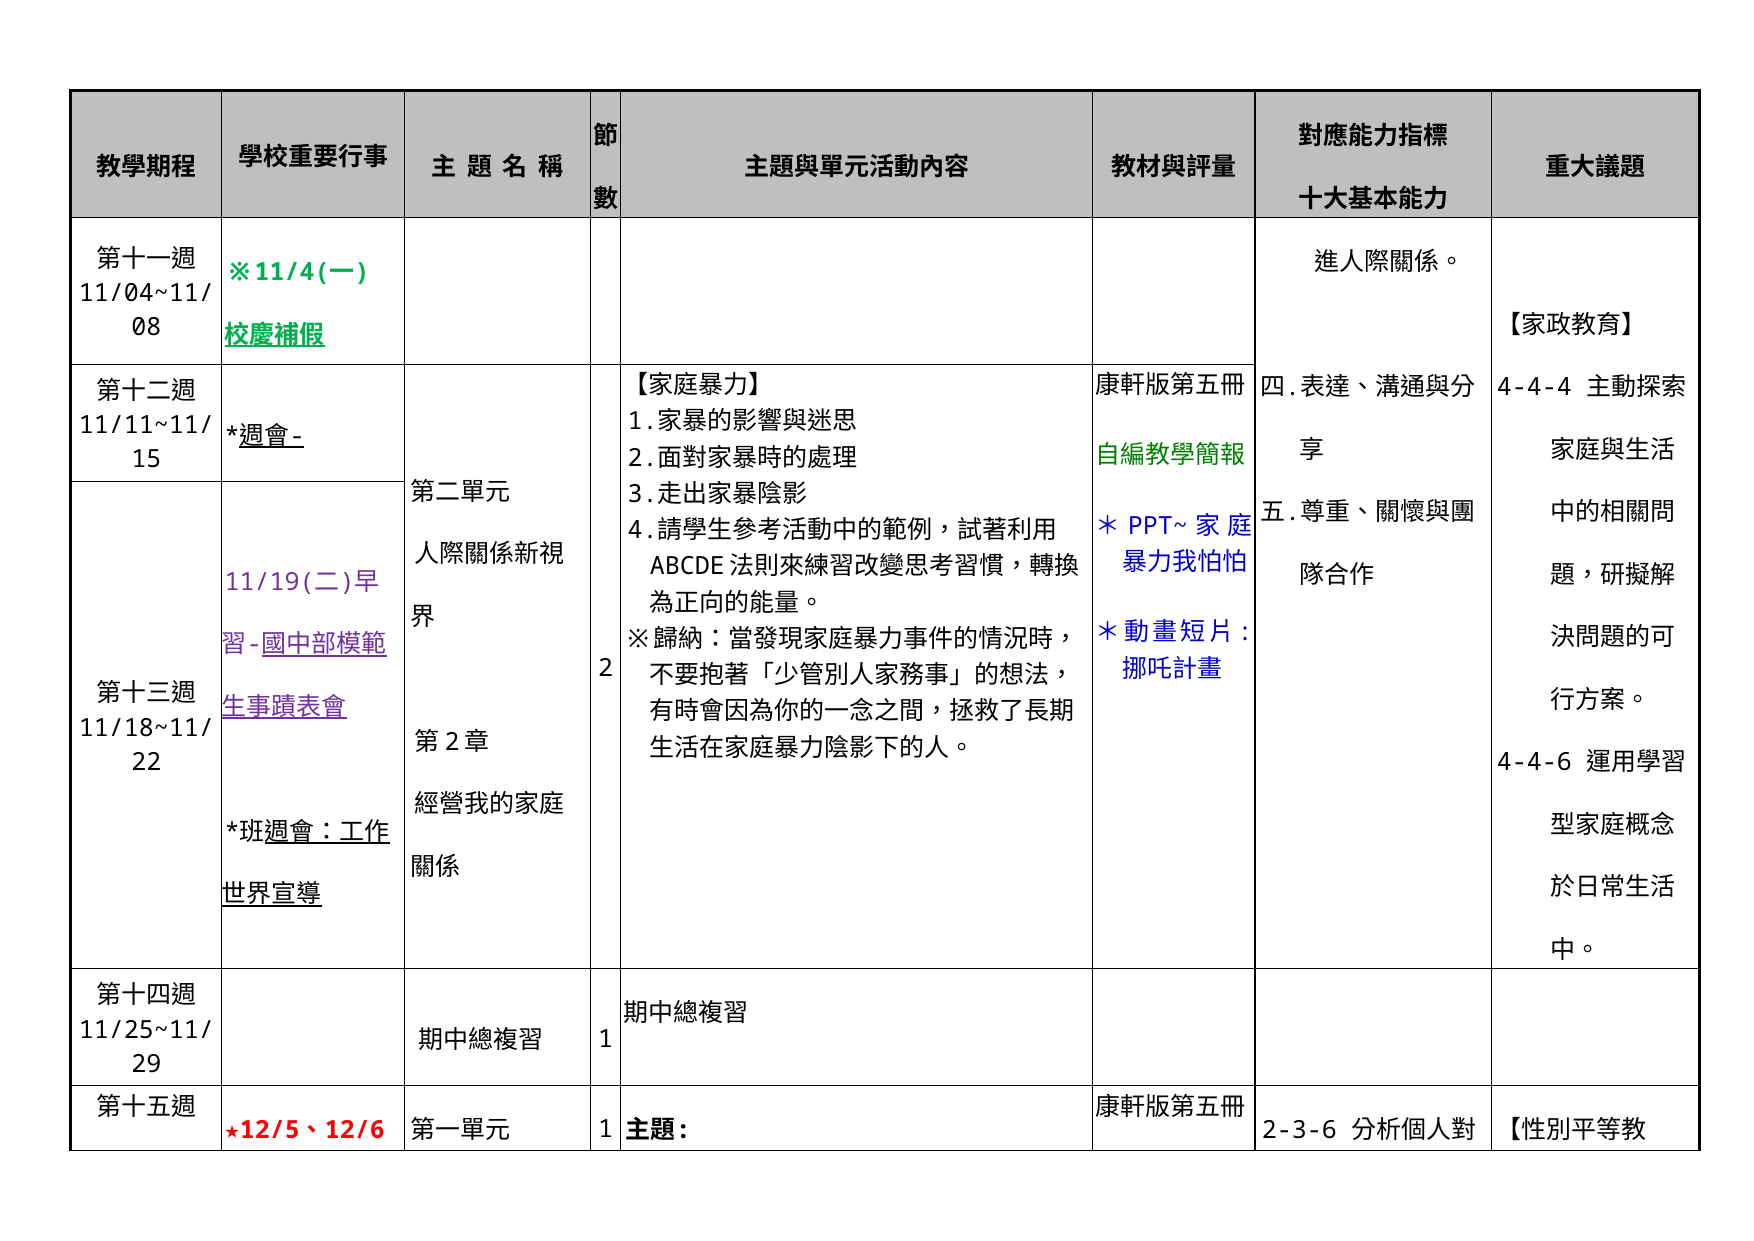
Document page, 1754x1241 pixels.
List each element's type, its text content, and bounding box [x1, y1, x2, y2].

table_cell 【家政教育】 4-4-4 主動探索家庭與生活中的相關問題，研擬解決問題的可行方案。 4-4-6 運用學習型家庭概念於日常生活中。 [1492, 218, 1698, 968]
table_cell 2-3-6 分析個人對 [1256, 1086, 1491, 1150]
table_header 教材與評量 [1093, 92, 1254, 217]
table_cell [1093, 969, 1254, 1085]
table_cell [405, 218, 590, 363]
table_header 教學期程 [72, 92, 221, 217]
table_cell 康軒版第五冊 [1093, 1086, 1254, 1150]
table_cell 康軒版第五冊 自編教學簡報 ＊PPT~家庭暴力我怕怕 ＊動畫短片: 挪吒計畫 [1093, 365, 1254, 968]
table_cell [621, 218, 1092, 363]
table_cell 第二單元 人際關係新視界 第2章 經營我的家庭關係 [405, 365, 590, 968]
table_cell [222, 969, 404, 1085]
table_cell 期中總複習 [621, 969, 1092, 1085]
table_cell 【性別平等教 [1492, 1086, 1698, 1150]
table_cell 第十一週 11/04~11/08 [72, 218, 221, 363]
table_cell *週會- [222, 365, 404, 481]
table_cell 第一單元 [405, 1086, 590, 1150]
table_cell [1256, 969, 1491, 1085]
table_header 主 題 名 稱 [405, 92, 590, 217]
table_cell [591, 218, 620, 363]
table_cell 第十四週 11/25~11/29 [72, 969, 221, 1085]
table_cell 主題: [621, 1086, 1092, 1150]
table_cell 第十二週 11/11~11/15 [72, 365, 221, 481]
table_cell 進人際關係。 四.表達、溝通與分享 五.尊重、關懷與團隊合作 [1256, 218, 1491, 968]
table_cell 1 [591, 1086, 620, 1150]
table_cell [1093, 218, 1254, 363]
table_cell 2 [591, 365, 620, 968]
table_header 主題與單元活動內容 [621, 92, 1092, 217]
table_cell 期中總複習 [405, 969, 590, 1085]
table_header 對應能力指標 十大基本能力 [1256, 92, 1491, 217]
table_header 節數 [591, 92, 620, 217]
table_cell 11/19(二)早習-國中部模範生事蹟表會 *班週會：工作世界宣導 [222, 482, 404, 968]
table_cell 【家庭暴力】 1.家暴的影響與迷思 2.面對家暴時的處理 3.走出家暴陰影 4.請學生參考活動中的範例，試著利用ABCDE法則來練習改變思考習慣，轉換為正向的能量。 ※歸納：當發現家庭暴力事件的情況時，不要抱著「少管別人家務事」的想法，有時會因為你的一念之間，拯救了長期生活在家庭暴力陰影下的人。 [621, 365, 1092, 968]
table_cell ※11/4(一) 校慶補假 [222, 218, 404, 363]
table_cell [1492, 969, 1698, 1085]
table_cell 第十三週 11/18~11/22 [72, 482, 221, 968]
table_header 重大議題 [1492, 92, 1698, 217]
table_cell 1 [591, 969, 620, 1085]
table_cell ★12/5、12/6 [222, 1086, 404, 1150]
table_header 學校重要行事 [222, 92, 404, 217]
table_cell 第十五週 [72, 1086, 221, 1150]
